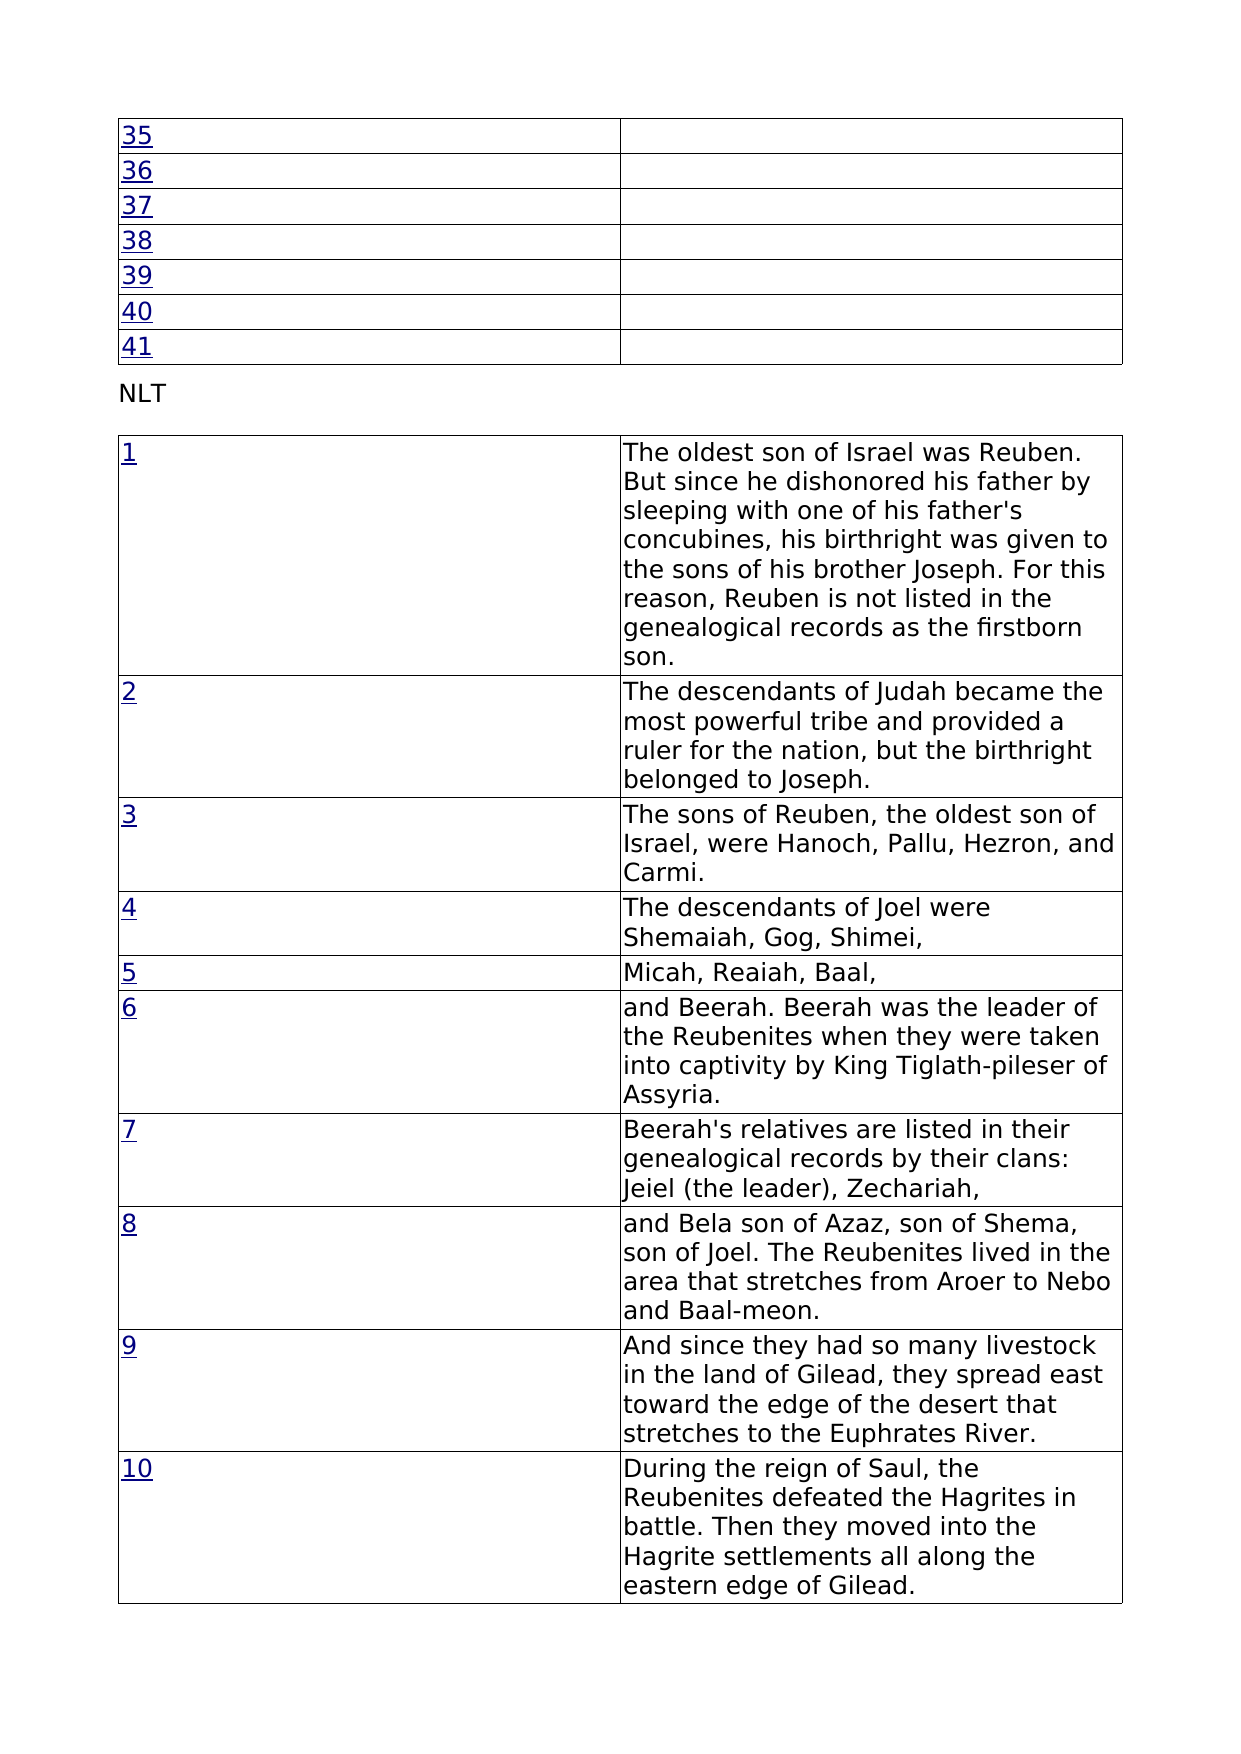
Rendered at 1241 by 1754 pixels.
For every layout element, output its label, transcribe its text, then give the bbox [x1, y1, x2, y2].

table_cell 35 [119, 119, 620, 153]
table_cell 10 [119, 1452, 620, 1603]
table_cell [621, 154, 1122, 188]
table_cell The sons of Reuben, the oldest son of Israel, were Hanoch, Pallu, Hezron, and Carmi. [621, 798, 1122, 891]
table_cell [621, 189, 1122, 223]
table_header The oldest son of Israel was Reuben. But since he dishonored his father by sleeping with one of his father's concubines, his birthright was given to the sons of his brother Joseph. For this reason, Reuben is not listed in the genealogical records as the firstborn son. [621, 436, 1122, 674]
table_cell 4 [119, 892, 620, 955]
table_cell and Beerah. Beerah was the leader of the Reubenites when they were taken into captivity by King Tiglath-pileser of Assyria. [621, 991, 1122, 1112]
table_cell 2 [119, 676, 620, 797]
table_cell [621, 330, 1122, 364]
table_cell and Bela son of Azaz, son of Shema, son of Joel. The Reubenites lived in the area that stretches from Aroer to Nebo and Baal-meon. [621, 1207, 1122, 1328]
table_cell 3 [119, 798, 620, 891]
table_cell 6 [119, 991, 620, 1112]
table_cell 9 [119, 1330, 620, 1451]
table_cell Micah, Reaiah, Baal, [621, 956, 1122, 990]
table_cell 41 [119, 330, 620, 364]
table_cell 5 [119, 956, 620, 990]
table_cell 7 [119, 1114, 620, 1206]
table_cell During the reign of Saul, the Reubenites defeated the Hagrites in battle. Then they moved into the Hagrite settlements all along the eastern edge of Gilead. [621, 1452, 1122, 1603]
table_cell Beerah's relatives are listed in their genealogical records by their clans: Jeiel (the leader), Zechariah, [621, 1114, 1122, 1206]
table_cell 39 [119, 260, 620, 294]
table_cell [621, 225, 1122, 258]
table_cell 38 [119, 225, 620, 258]
table_cell 36 [119, 154, 620, 188]
table_cell The descendants of Joel were Shemaiah, Gog, Shimei, [621, 892, 1122, 955]
table_cell The descendants of Judah became the most powerful tribe and provided a ruler for the nation, but the birthright belonged to Joseph. [621, 676, 1122, 797]
table_cell And since they had so many livestock in the land of Gilead, they spread east toward the edge of the desert that stretches to the Euphrates River. [621, 1330, 1122, 1451]
table_cell [621, 260, 1122, 294]
text NLT [118, 379, 1122, 408]
table_cell [621, 295, 1122, 329]
table_cell 37 [119, 189, 620, 223]
table_cell 8 [119, 1207, 620, 1328]
table_cell [621, 119, 1122, 153]
table_header 1 [119, 436, 620, 674]
table_cell 40 [119, 295, 620, 329]
